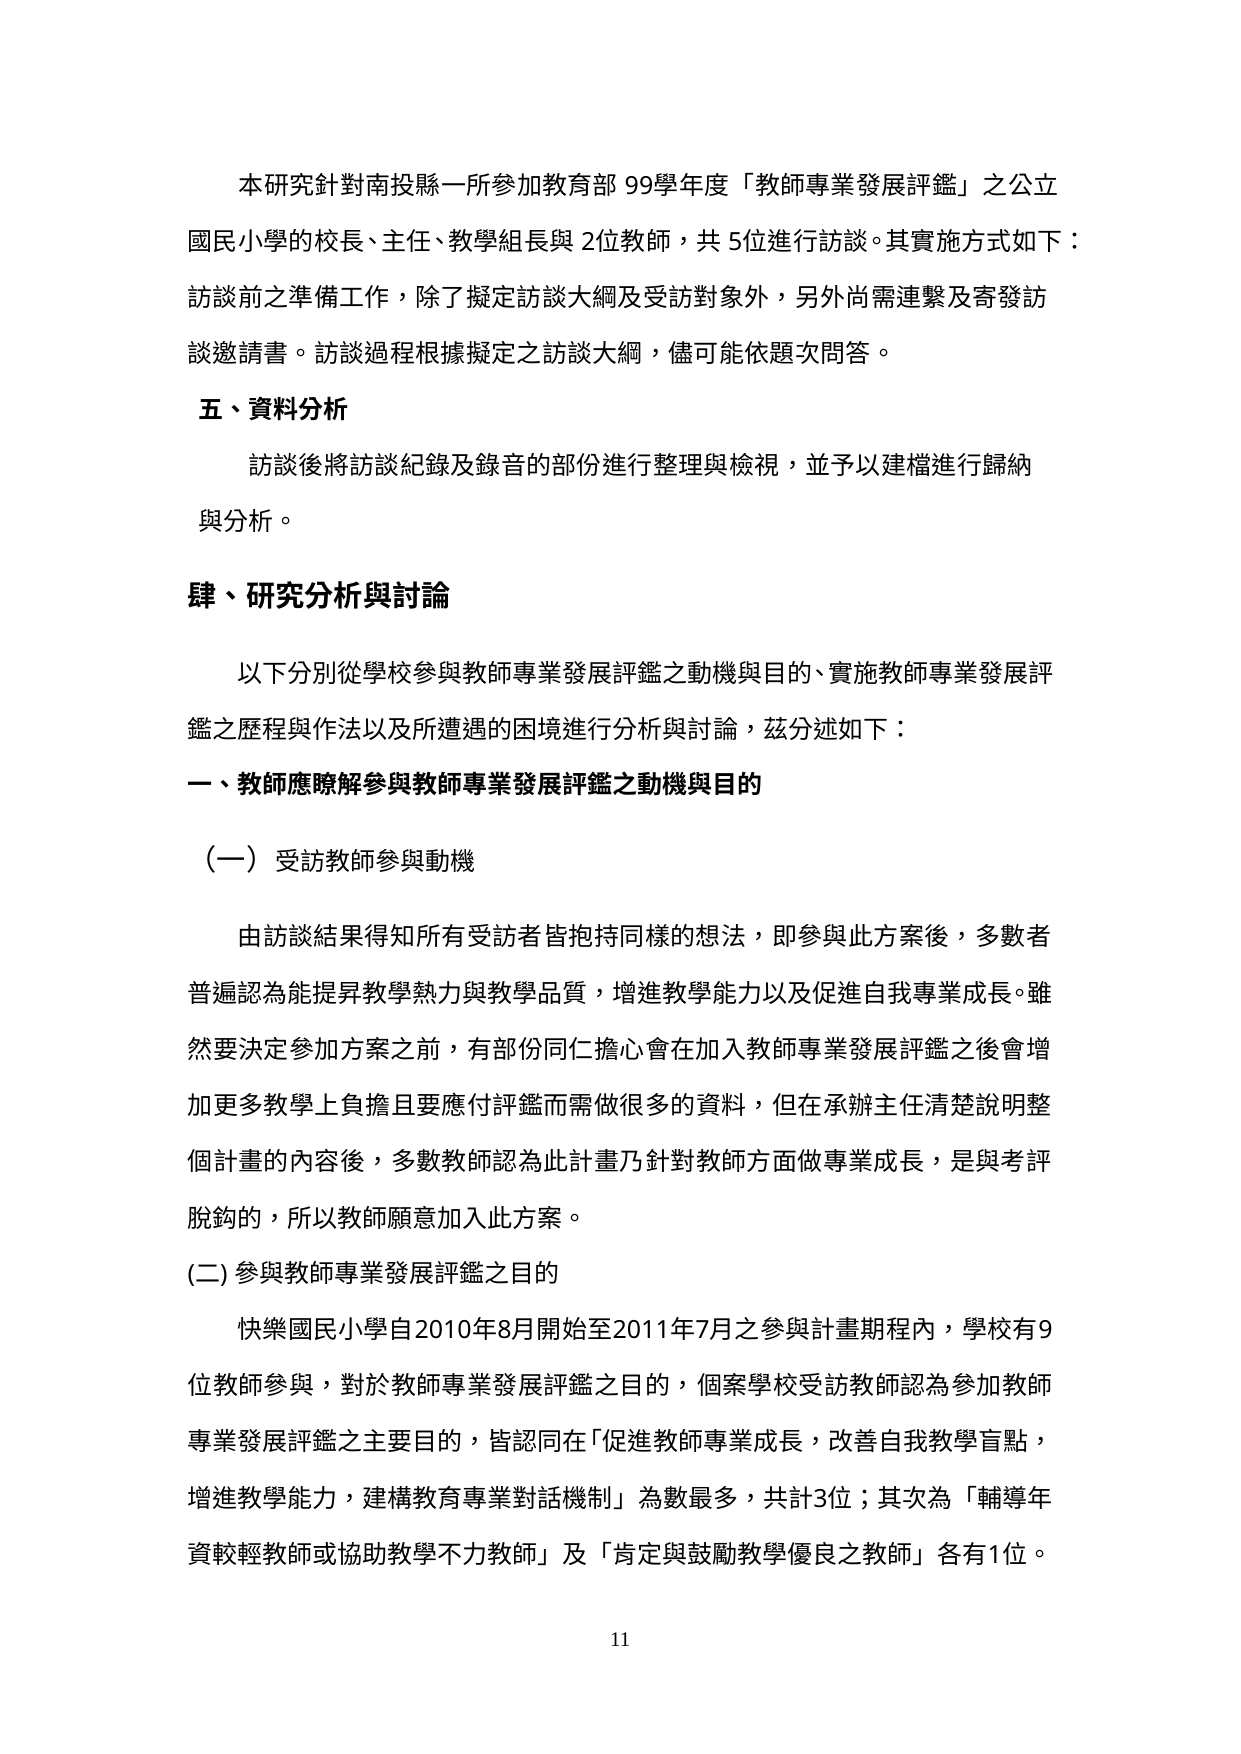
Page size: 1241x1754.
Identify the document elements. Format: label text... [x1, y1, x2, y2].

text (二) 參與教師專業發展評鑑之目的 [187, 1253, 1053, 1291]
text （一）受訪教師參與動機 [187, 820, 736, 895]
text 一、教師應瞭解參與教師專業發展評鑑之動機與目的 [187, 764, 769, 802]
text 本研究針對南投縣一所參加教育部 99學年度「教師專業發展評鑑」之公立國民小學的校長、主任、教學組長與 2位教師，共 5位進行訪談。其實施方式如下：訪談前之準備工作，除了擬定訪談大綱及受訪對象外，另外尚需連繫及寄發訪談邀請書。訪談過程根據擬定之訪談大綱，儘可能依題次問答。 [187, 164, 1062, 371]
text 五、資料分析 [198, 389, 1055, 426]
text 快樂國民小學自2010年8月開始至2011年7月之參與計畫期程內，學校有9位教師參與，對於教師專業發展評鑑之目的，個案學校受訪教師認為參加教師專業發展評鑑之主要目的，皆認同在「促進教師專業成長，改善自我教學盲點，增進教學能力，建構教育專業對話機制」為數最多，共計3位；其次為「輔導年資較輕教師或協助教學不力教師」及「肯定與鼓勵教學優良之教師」各有1位。 [187, 1309, 1053, 1571]
text 以下分別從學校參與教師專業發展評鑑之動機與目的、實施教師專業發展評鑑之歷程與作法以及所遭遇的困境進行分析與討論，茲分述如下： [187, 652, 1053, 746]
text 訪談後將訪談紀錄及錄音的部份進行整理與檢視，並予以建檔進行歸納與分析。 [198, 444, 1033, 538]
text 由訪談結果得知所有受訪者皆抱持同樣的想法，即參與此方案後，多數者普遍認為能提昇教學熱力與教學品質，增進教學能力以及促進自我專業成長。雖然要決定參加方案之前，有部份同仁擔心會在加入教師專業發展評鑑之後會增加更多教學上負擔且要應付評鑑而需做很多的資料，但在承辦主任清楚說明整個計畫的內容後，多數教師認為此計畫乃針對教師方面做專業成長，是與考評脫鈎的，所以教師願意加入此方案。 [187, 916, 1053, 1235]
text 肆、研究分析與討論 [187, 556, 736, 631]
